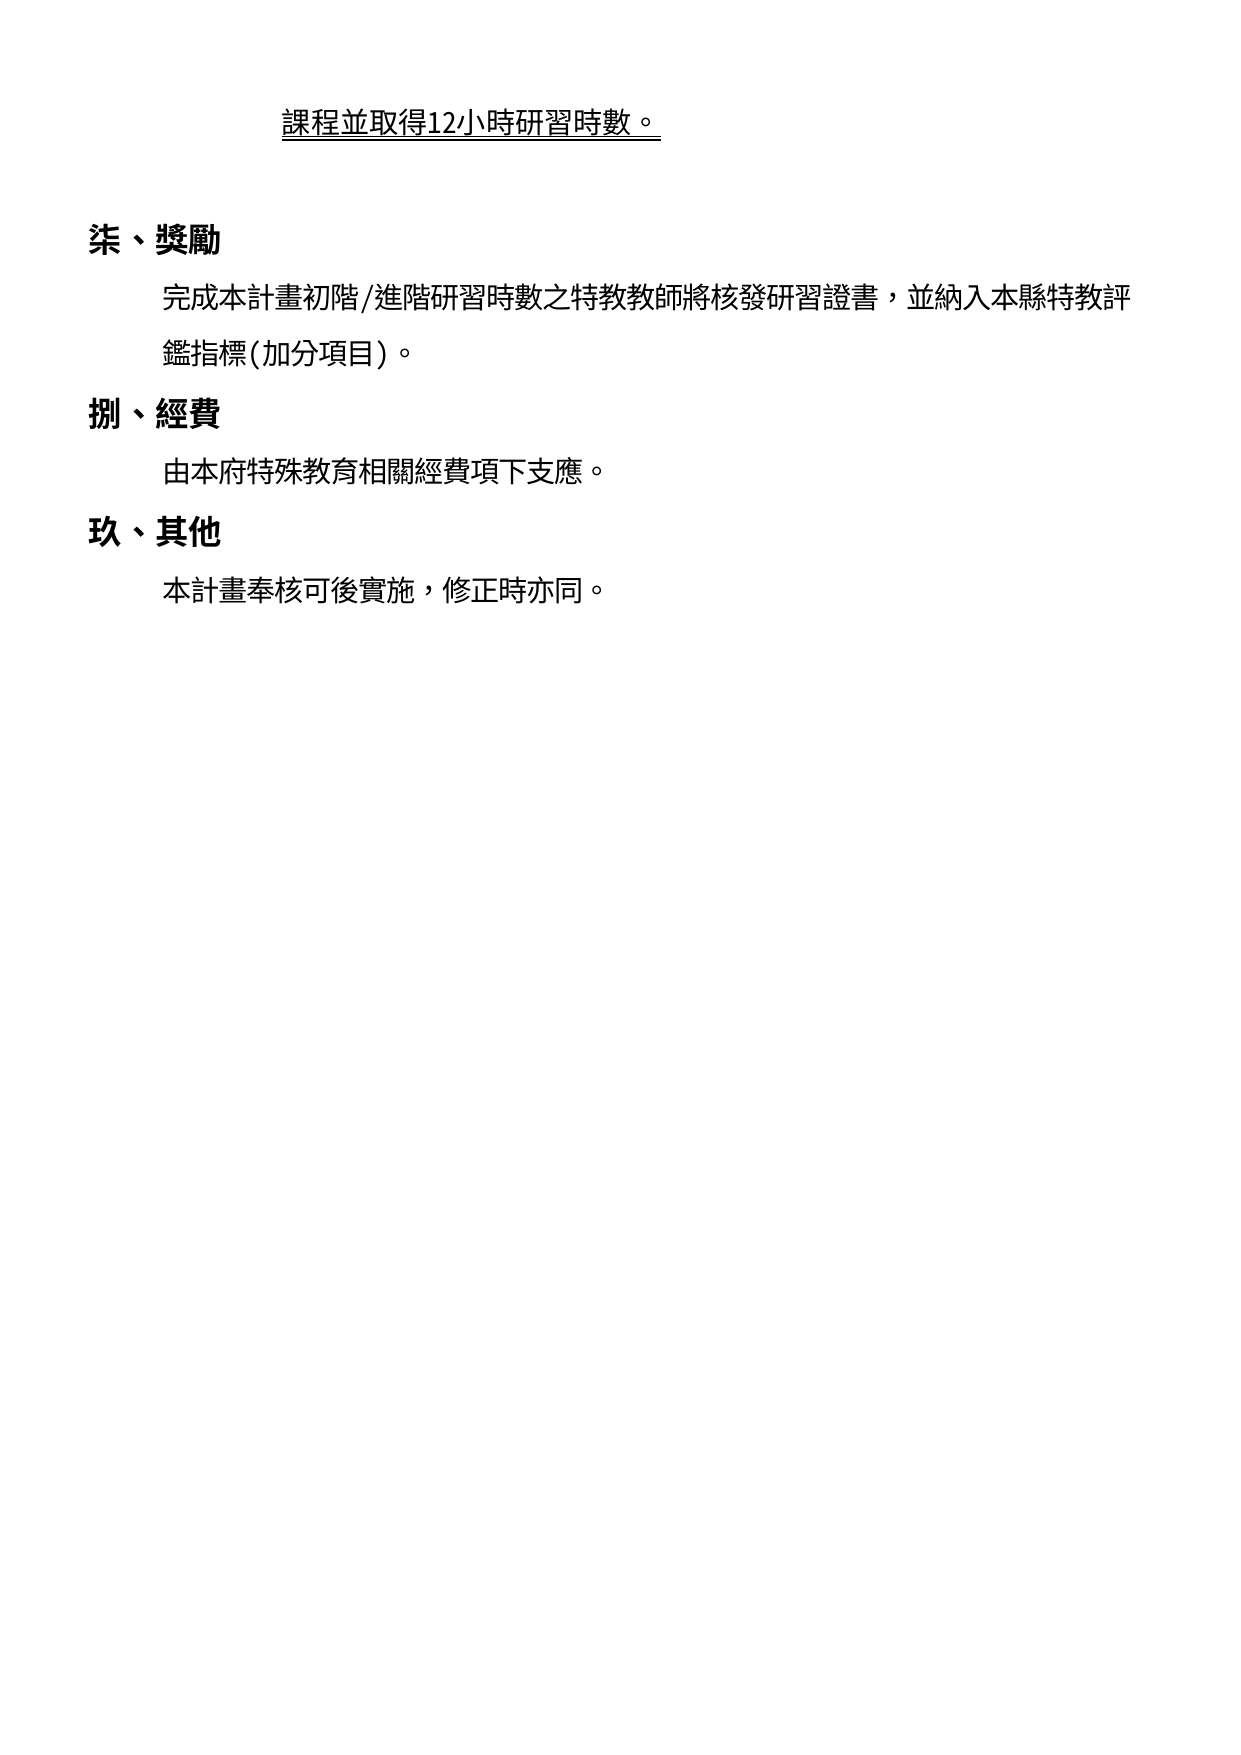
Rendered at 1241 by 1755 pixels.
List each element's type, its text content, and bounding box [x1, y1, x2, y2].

subtitle 玖、其他 [89, 500, 1152, 556]
subtitle 柒、獎勵 [89, 207, 1152, 263]
text 由本府特殊教育相關經費項下支應。 [162, 438, 1152, 494]
text 完成本計畫初階/進階研習時數之特教教師將核發研習證書，並納入本縣特教評鑑指標(加分項目)。 [162, 263, 1152, 376]
text 本計畫奉核可後實施，修正時亦同。 [162, 556, 1152, 612]
text 課程並取得12小時研習時數。 [223, 89, 1151, 145]
subtitle 捌、經費 [89, 382, 1152, 438]
